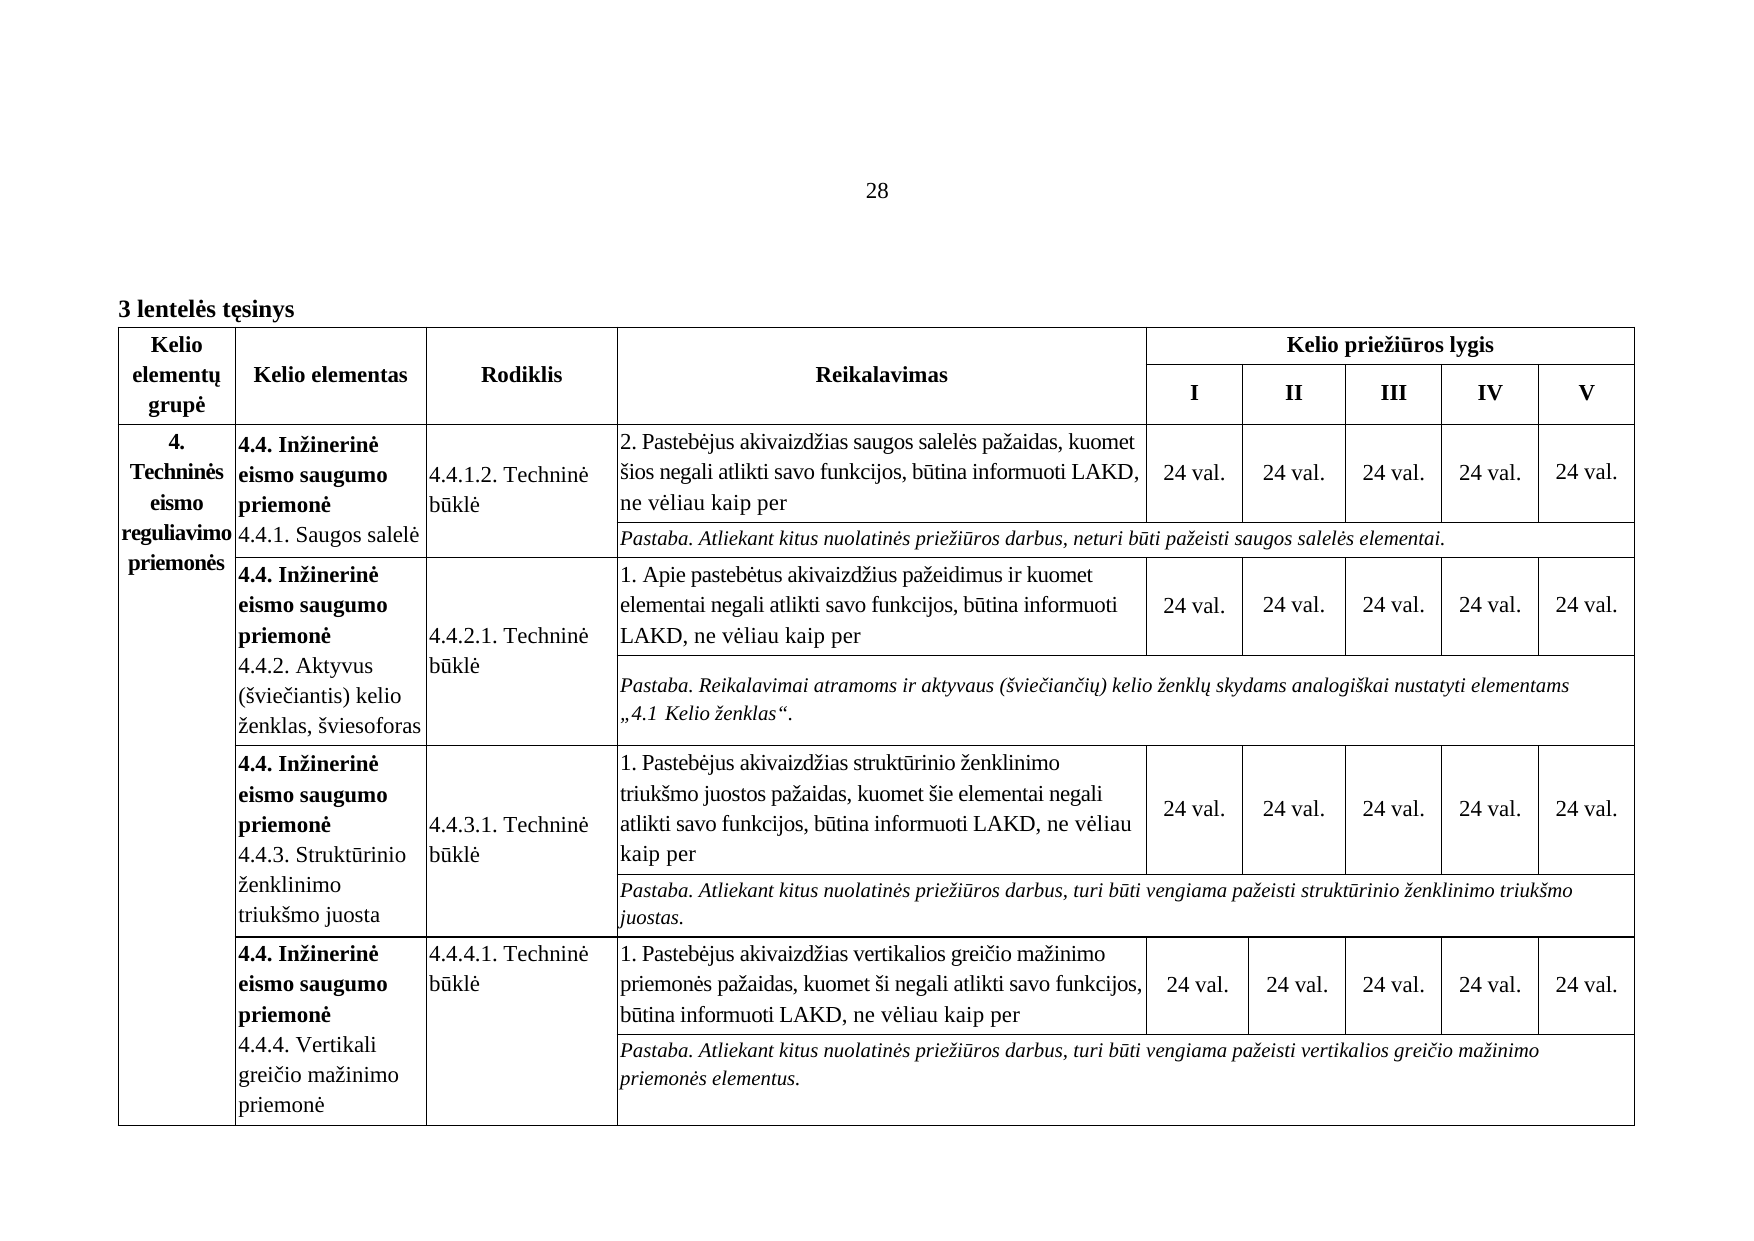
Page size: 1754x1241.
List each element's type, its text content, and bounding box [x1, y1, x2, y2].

table_cell 24 val. [1147, 425, 1242, 522]
table_cell 2. Pastebėjus akivaizdžias saugos salelės pažaidas, kuomet šios negali atlikti savo funkcijos, būtina informuoti LAKD, ne vėliau kaip per [618, 425, 1146, 522]
table_cell 4.4. Inžinerinė eismo saugumo priemonė 4.4.1. Saugos salelė [236, 425, 426, 557]
table_cell 24 val. [1346, 425, 1441, 522]
table_header Rodiklis [427, 328, 617, 424]
table_cell 24 val. [1249, 938, 1345, 1034]
table_cell 24 val. [1539, 558, 1634, 655]
table_cell 4. Techninės eismo reguliavimo priemonės [119, 425, 235, 1125]
table_cell 1. Pastebėjus akivaizdžias struktūrinio ženklinimo triukšmo juostos pažaidas, kuomet šie elementai negali atlikti savo funkcijos, būtina informuoti LAKD, ne vėliau kaip per [618, 746, 1146, 873]
table_cell 24 val. [1243, 558, 1345, 655]
table_cell 4.4. Inžinerinė eismo saugumo priemonė 4.4.3. Struktūrinio ženklinimo triukšmo juosta [236, 746, 426, 936]
table_cell Pastaba. Atliekant kitus nuolatinės priežiūros darbus, turi būti vengiama pažeisti struktūrinio ženklinimo triukšmo juostas. [618, 875, 1634, 936]
table_cell 4.4. Inžinerinė eismo saugumo priemonė 4.4.4. Vertikali greičio mažinimo priemonė [236, 938, 426, 1125]
table_cell 24 val. [1442, 938, 1538, 1034]
table_cell II [1243, 365, 1345, 424]
table_cell Pastaba. Atliekant kitus nuolatinės priežiūros darbus, turi būti vengiama pažeisti vertikalios greičio mažinimo priemonės elementus. [618, 1035, 1634, 1125]
table_cell 24 val. [1346, 746, 1441, 873]
table_cell 24 val. [1346, 558, 1441, 655]
table_cell 24 val. [1539, 746, 1634, 873]
table_cell 24 val. [1539, 425, 1634, 522]
table_cell 4.4.1.2. Techninė būklė [427, 425, 617, 557]
table_cell IV [1442, 365, 1538, 424]
text 3 lentelės tęsinys [118, 294, 1636, 322]
table_header Kelio elementų grupė [119, 328, 235, 424]
table_cell 24 val. [1442, 558, 1538, 655]
table_cell V [1539, 365, 1634, 424]
table_cell 24 val. [1243, 425, 1345, 522]
table_cell 24 val. [1442, 746, 1538, 873]
table_cell Pastaba. Atliekant kitus nuolatinės priežiūros darbus, neturi būti pažeisti saugos salelės elementai. [618, 523, 1634, 557]
table_cell 24 val. [1243, 746, 1345, 873]
table_cell I [1147, 365, 1242, 424]
table_cell Pastaba. Reikalavimai atramoms ir aktyvaus (šviečiančių) kelio ženklų skydams analogiškai nustatyti elementams „4.1 Kelio ženklas“. [618, 656, 1634, 745]
table_cell 24 val. [1442, 425, 1538, 522]
table_cell 4.4.4.1. Techninė būklė [427, 938, 617, 1125]
table_cell 1. Pastebėjus akivaizdžias vertikalios greičio mažinimo priemonės pažaidas, kuomet ši negali atlikti savo funkcijos, būtina informuoti LAKD, ne vėliau kaip per [618, 938, 1146, 1034]
table_header Kelio priežiūros lygis [1147, 328, 1634, 364]
table_cell 24 val. [1147, 746, 1242, 873]
table_cell 4.4. Inžinerinė eismo saugumo priemonė 4.4.2. Aktyvus (šviečiantis) kelio ženklas, šviesoforas [236, 558, 426, 745]
table_cell 24 val. [1346, 938, 1441, 1034]
table_header Reikalavimas [618, 328, 1146, 424]
table_cell 24 val. [1147, 558, 1242, 655]
table_cell 24 val. [1147, 938, 1248, 1034]
table_cell III [1346, 365, 1441, 424]
table_cell 4.4.2.1. Techninė būklė [427, 558, 617, 745]
table_cell 24 val. [1539, 938, 1634, 1034]
table_cell 1. Apie pastebėtus akivaizdžius pažeidimus ir kuomet elementai negali atlikti savo funkcijos, būtina informuoti LAKD, ne vėliau kaip per [618, 558, 1146, 655]
table_header Kelio elementas [236, 328, 426, 424]
table_cell 4.4.3.1. Techninė būklė [427, 746, 617, 936]
